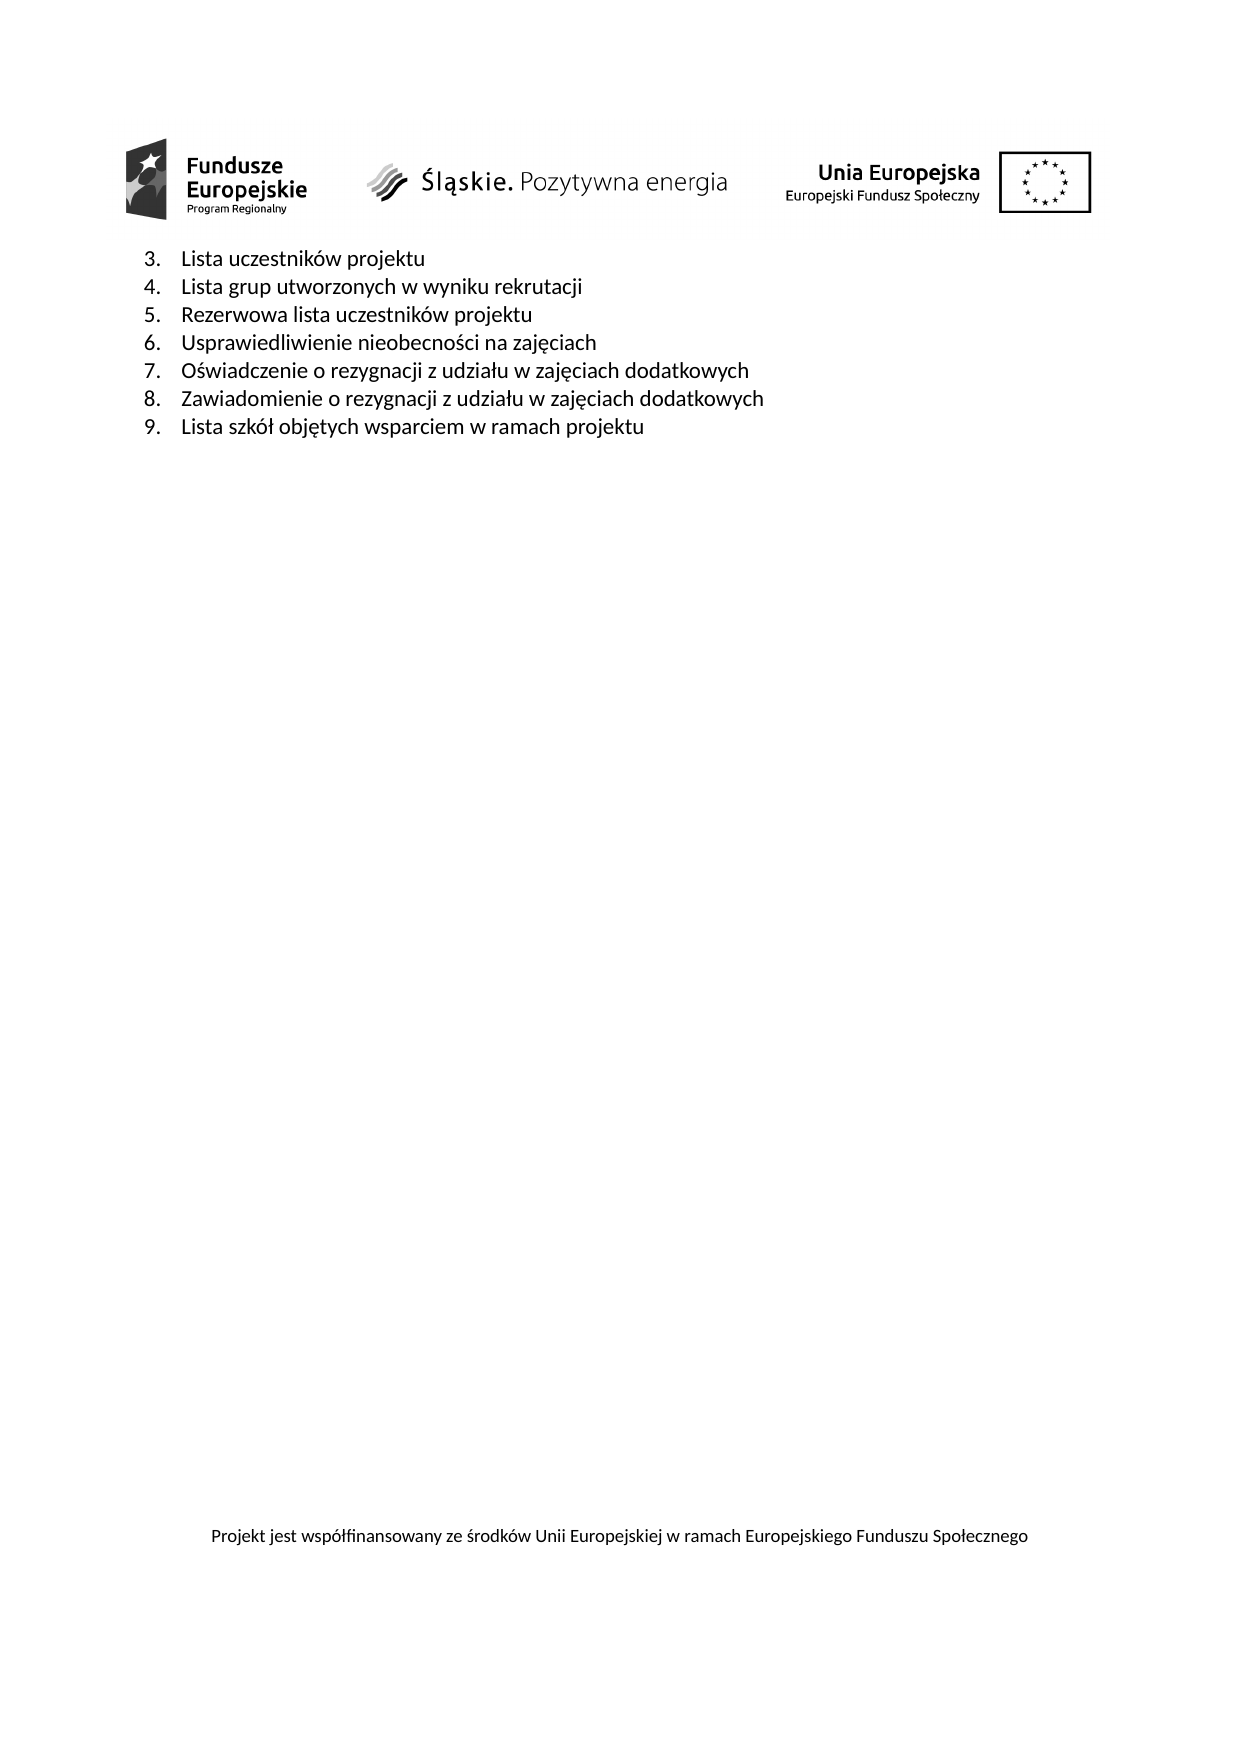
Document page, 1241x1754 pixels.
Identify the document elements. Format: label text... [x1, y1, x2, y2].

list Usprawiedliwienie nieobecności na zajęciach [144, 328, 1134, 356]
table_header [589, 440, 1054, 477]
list Zawiadomienie o rezygnacji z udziału w zajęciach dodatkowych [144, 384, 1134, 412]
list Lista szkół objętych wsparciem w ramach projektu [144, 412, 1134, 440]
table_header [95, 440, 589, 477]
list Rezerwowa lista uczestników projektu [144, 300, 1134, 328]
list Oświadczenie o rezygnacji z udziału w zajęciach dodatkowych [144, 356, 1134, 384]
picture [106, 118, 1111, 240]
list Lista uczestników projektu [144, 244, 1134, 272]
list Lista grup utworzonych w wyniku rekrutacji [144, 272, 1134, 300]
